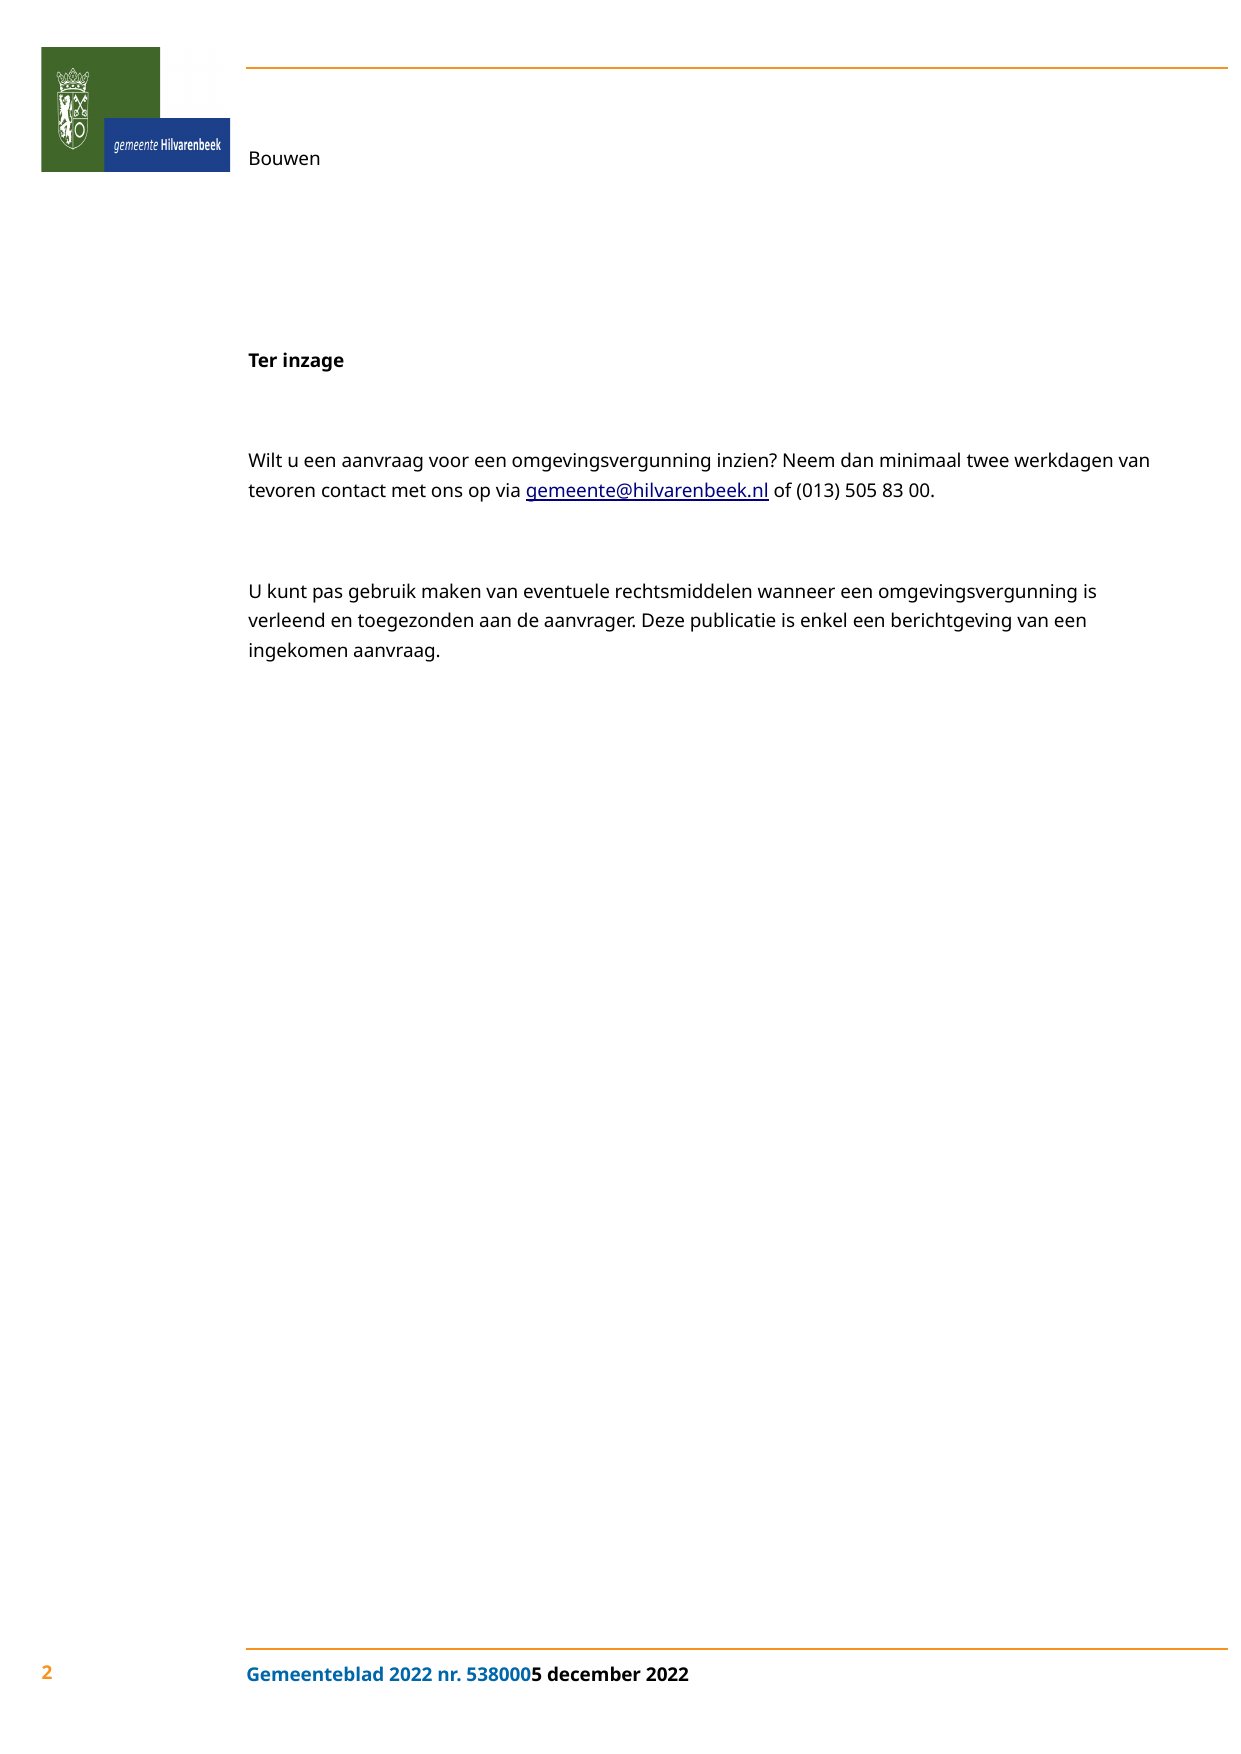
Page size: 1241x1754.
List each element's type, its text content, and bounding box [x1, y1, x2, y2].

text U kunt pas gebruik maken van eventuele rechtsmiddelen wanneer een omgevingsvergunning is verleend en toegezonden aan de aanvrager. Deze publicatie is enkel een berichtgeving van een ingekomen aanvraag. [248, 578, 1152, 663]
text Ter inzage [248, 347, 1152, 373]
text Bouwen [248, 145, 1152, 171]
picture [41, 47, 231, 172]
text Wilt u een aanvraag voor een omgevingsvergunning inzien? Neem dan minimaal twee werkdagen van tevoren contact met ons op via gemeente@hilvarenbeek.nl of (013) 505 83 00. [248, 448, 1152, 503]
